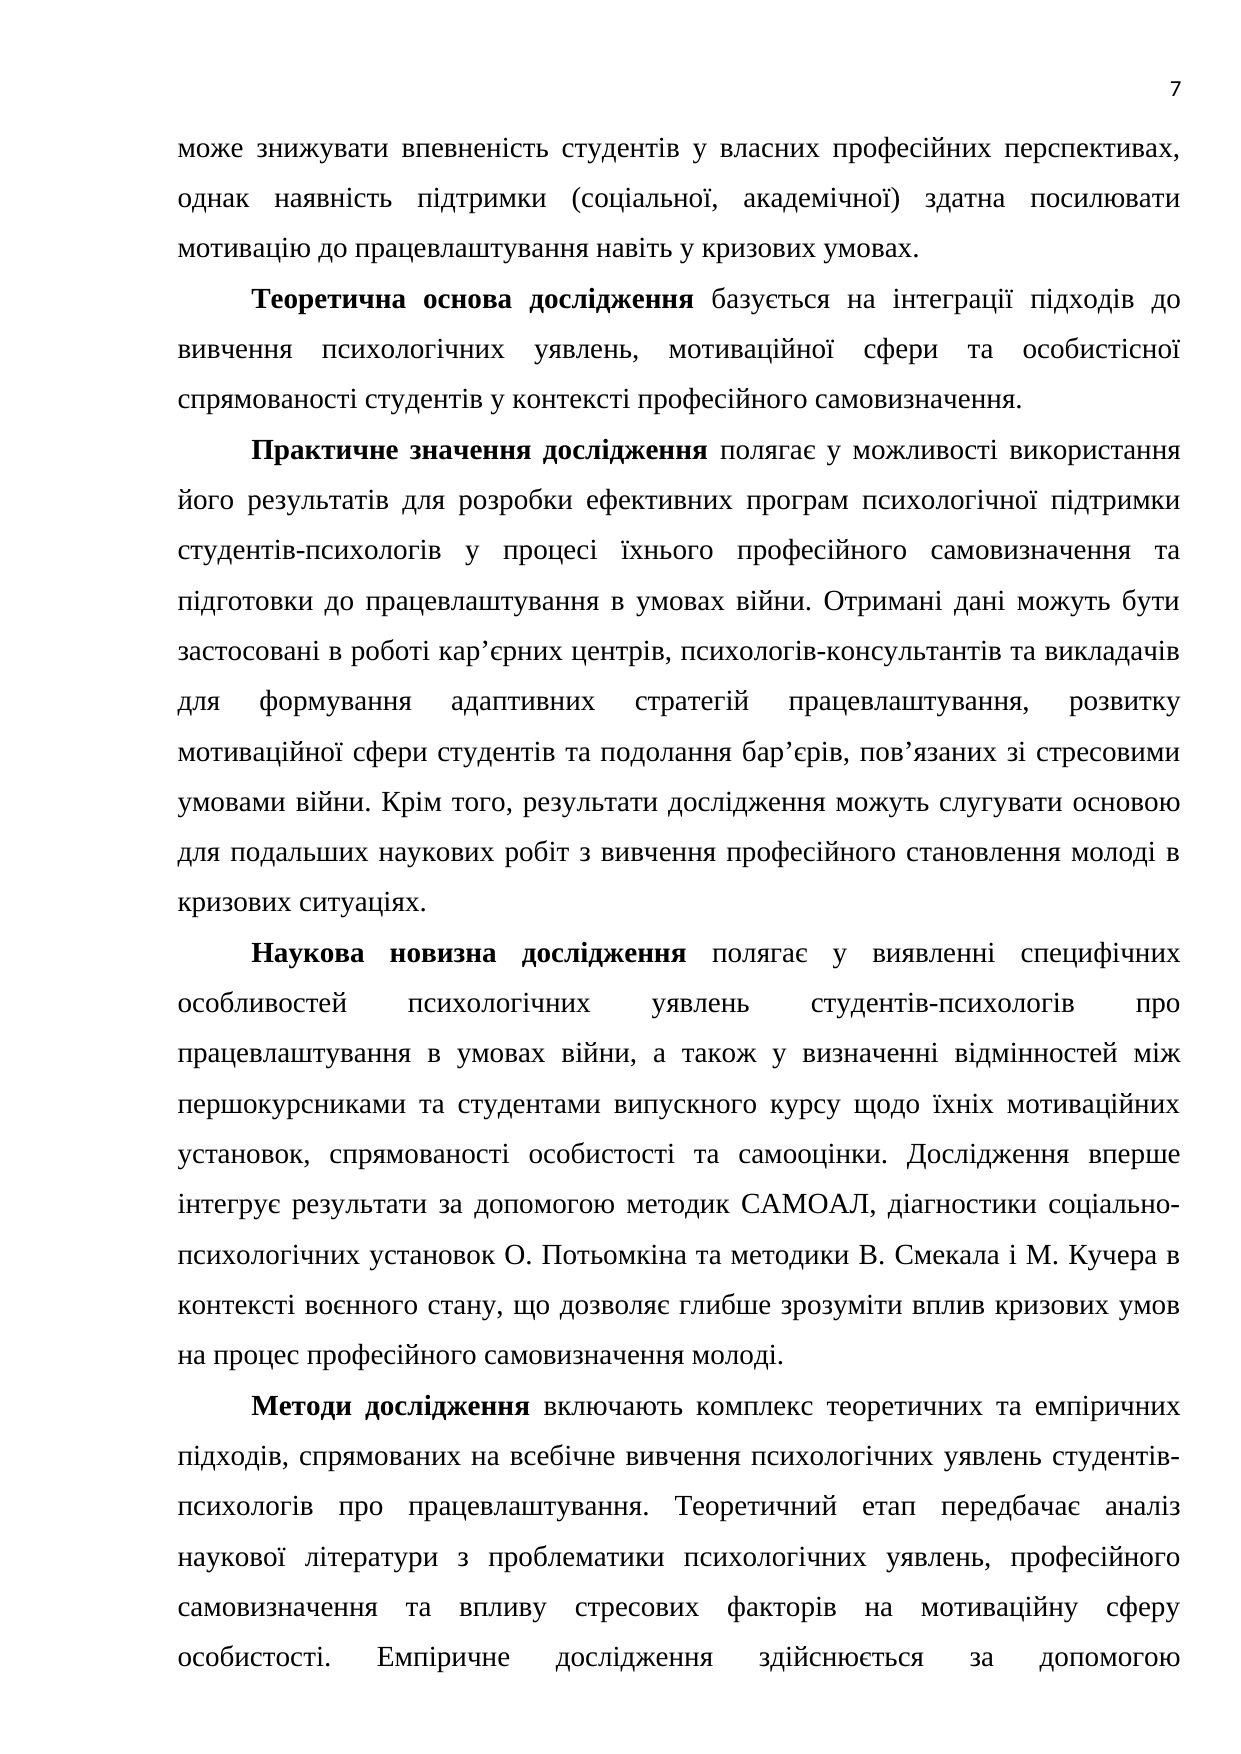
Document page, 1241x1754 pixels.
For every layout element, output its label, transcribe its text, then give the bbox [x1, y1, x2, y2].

text Наукова новизна дослідження полягає у виявленні специфічних особливостей психологічних уявлень студентів-психологів про працевлаштування в умовах війни, а також у визначенні відмінностей між першокурсниками та студентами випускного курсу щодо їхніх мотиваційних установок, спрямованості особистості та самооцінки. Дослідження вперше інтегрує результати за допомогою методик САМОАЛ, діагностики соціально-психологічних установок О. Потьомкіна та методики В. Смекала і М. Кучера в контексті воєнного стану, що дозволяє глибше зрозуміти вплив кризових умов на процес професійного самовизначення молоді. [177, 935, 1181, 1371]
text може знижувати впевненість студентів у власних професійних перспективах, однак наявність підтримки (соціальної, академічної) здатна посилювати мотивацію до працевлаштування навіть у кризових умовах. [177, 130, 1181, 264]
text Практичне значення дослідження полягає у можливості використання його результатів для розробки ефективних програм психологічної підтримки студентів-психологів у процесі їхнього професійного самовизначення та підготовки до працевлаштування в умовах війни. Отримані дані можуть бути застосовані в роботі кар’єрних центрів, психологів-консультантів та викладачів для формування адаптивних стратегій працевлаштування, розвитку мотиваційної сфери студентів та подолання бар’єрів, пов’язаних зі стресовими умовами війни. Крім того, результати дослідження можуть слугувати основою для подальших наукових робіт з вивчення професійного становлення молоді в кризових ситуаціях. [177, 432, 1181, 918]
text Методи дослідження включають комплекс теоретичних та емпіричних підходів, спрямованих на всебічне вивчення психологічних уявлень студентів-психологів про працевлаштування. Теоретичний етап передбачає аналіз наукової літератури з проблематики психологічних уявлень, професійного самовизначення та впливу стресових факторів на мотиваційну сферу особистості. Емпіричне дослідження здійснюється за допомогою [177, 1388, 1181, 1673]
text Теоретична основа дослідження базується на інтеграції підходів до вивчення психологічних уявлень, мотиваційної сфери та особистісної спрямованості студентів у контексті професійного самовизначення. [177, 281, 1181, 415]
